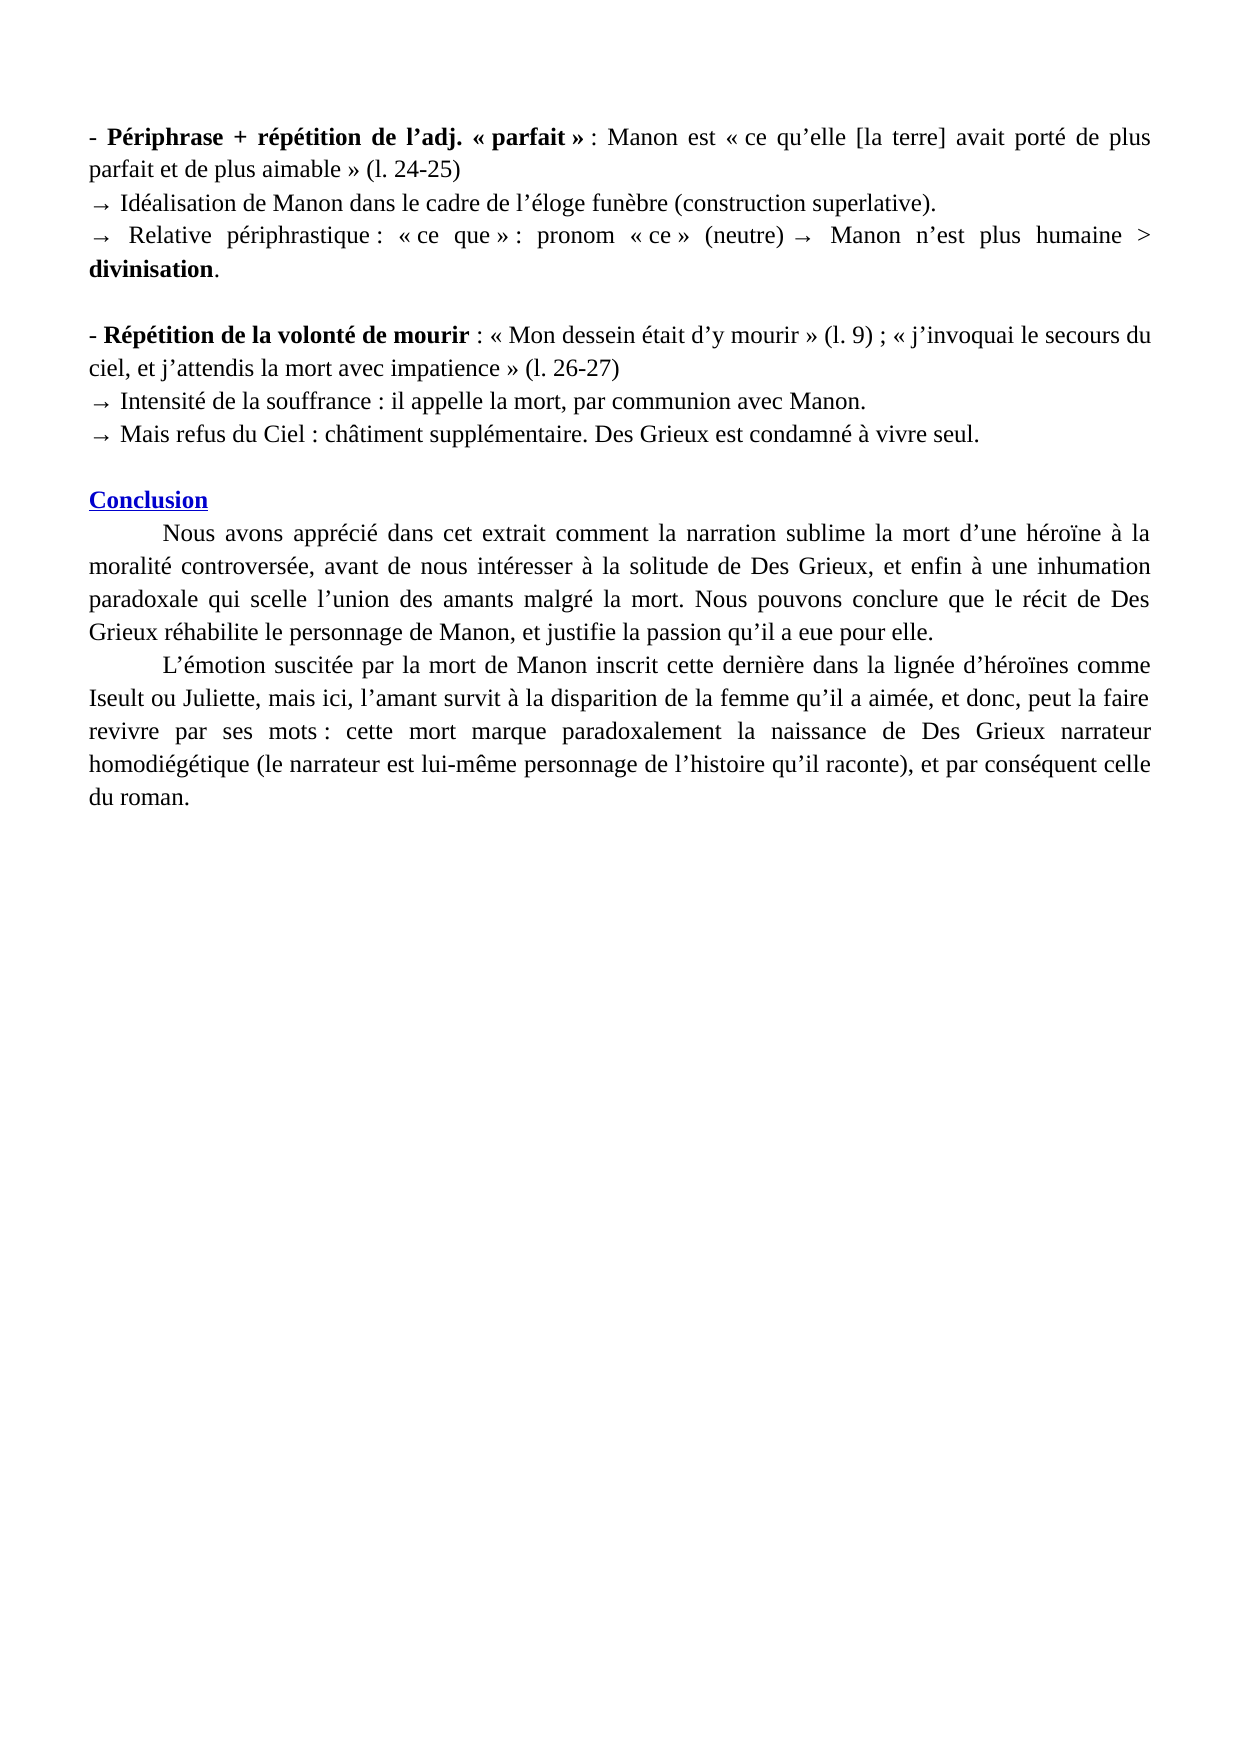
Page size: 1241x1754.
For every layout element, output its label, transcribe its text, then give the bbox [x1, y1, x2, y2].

text Conclusion [88, 485, 1152, 513]
text → Mais refus du Ciel : châtiment supplémentaire. Des Grieux est condamné à vivre seul. [88, 419, 1152, 447]
text → Intensité de la souffrance : il appelle la mort, par communion avec Manon. [88, 386, 1152, 414]
text Nous avons apprécié dans cet extrait comment la narration sublime la mort d’une héroïne à la moralité controversée, avant de nous intéresser à la solitude de Des Grieux, et enfin à une inhumation paradoxale qui scelle l’union des amants malgré la mort. Nous pouvons conclure que le récit de Des Grieux réhabilite le personnage de Manon, et justifie la passion qu’il a eue pour elle. [88, 518, 1152, 646]
text - Répétition de la volonté de mourir : « Mon dessein était d’y mourir » (l. 9) ; « j’invoquai le secours du ciel, et j’attendis la mort avec impatience » (l. 26-27) [88, 320, 1152, 381]
text L’émotion suscitée par la mort de Manon inscrit cette dernière dans la lignée d’héroïnes comme Iseult ou Juliette, mais ici, l’amant survit à la disparition de la femme qu’il a aimée, et donc, peut la faire revivre par ses mots : cette mort marque paradoxalement la naissance de Des Grieux narrateur homodiégétique (le narrateur est lui-même personnage de l’histoire qu’il raconte), et par conséquent celle du roman. [88, 650, 1152, 811]
text → Relative périphrastique : « ce que » : pronom « ce » (neutre) → Manon n’est plus humaine > divinisation. [88, 221, 1152, 282]
text - Périphrase + répétition de l’adj. « parfait » : Manon est « ce qu’elle [la terre] avait porté de plus parfait et de plus aimable » (l. 24-25) [88, 122, 1152, 183]
text → Idéalisation de Manon dans le cadre de l’éloge funèbre (construction superlative). [88, 188, 1152, 216]
